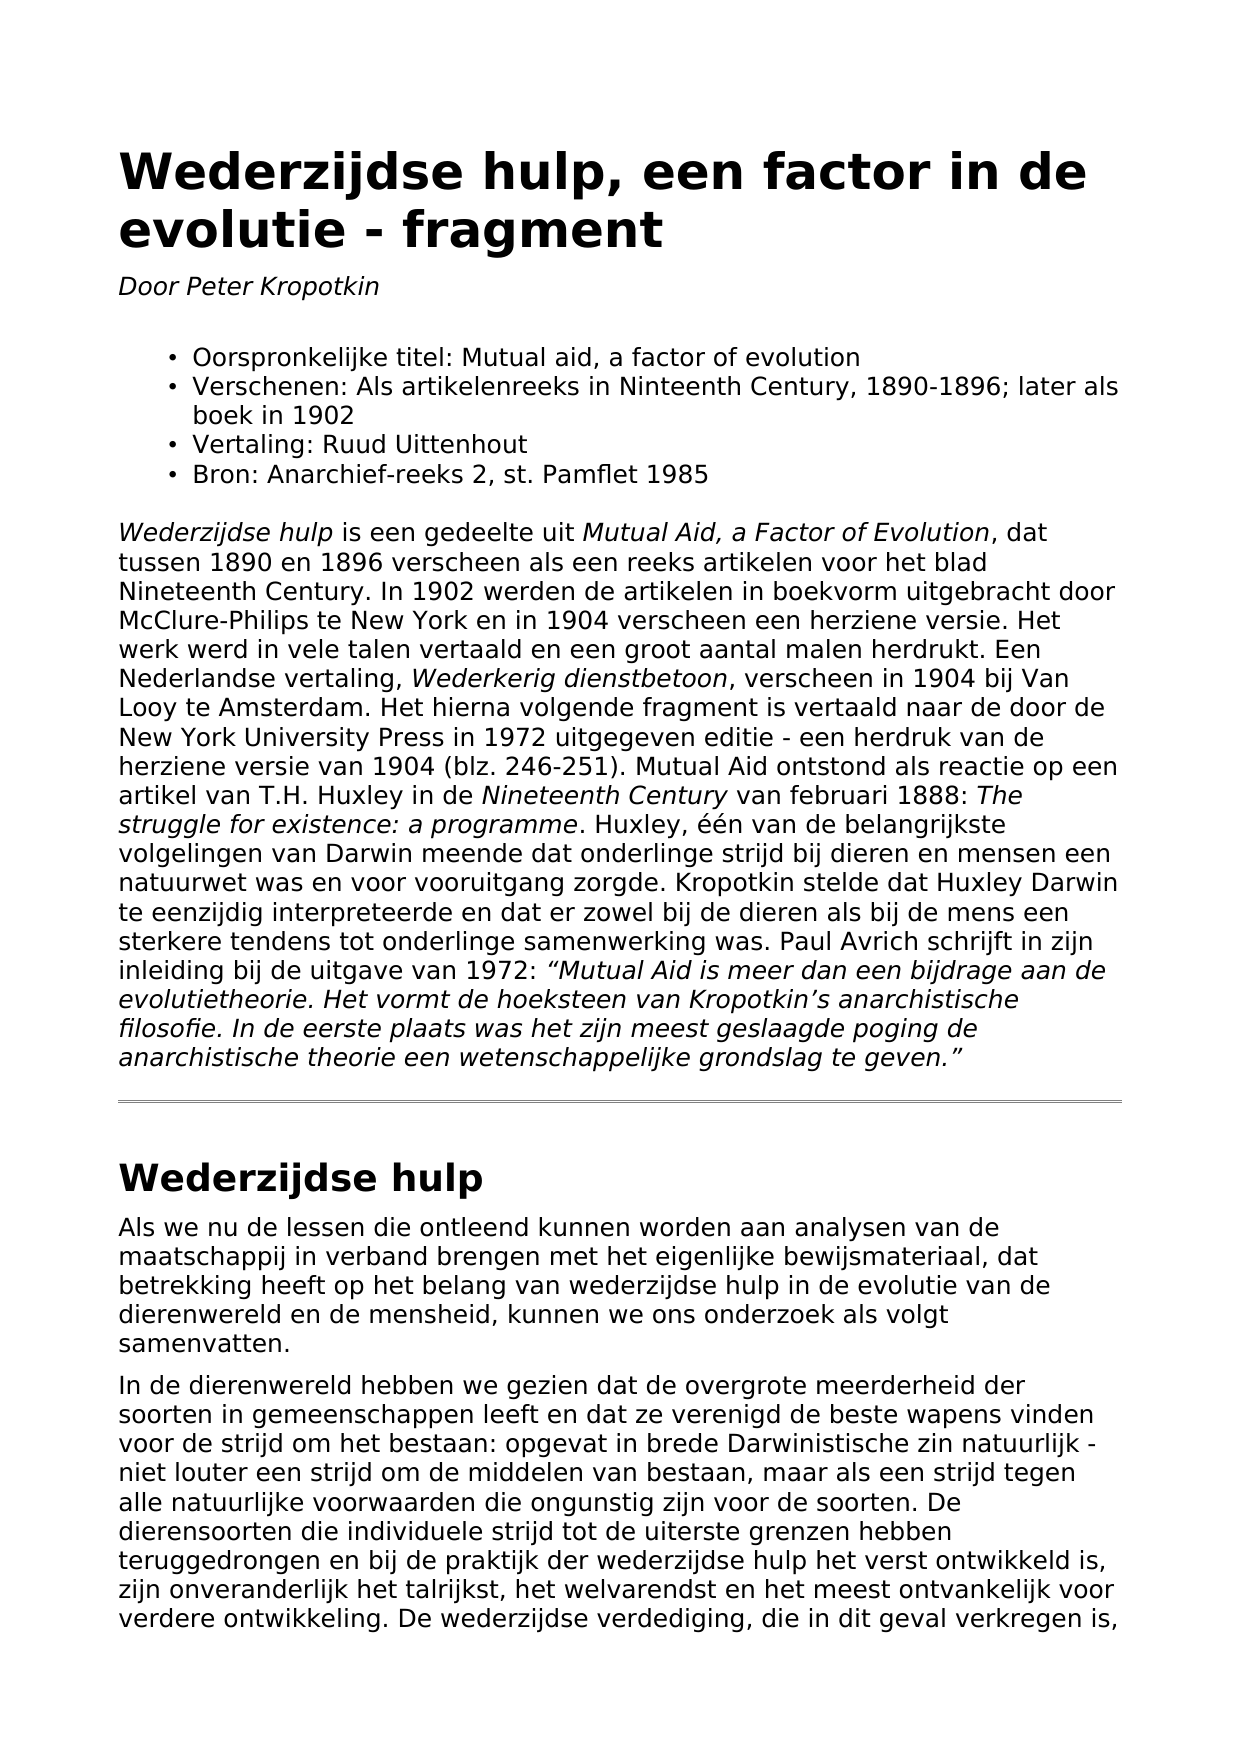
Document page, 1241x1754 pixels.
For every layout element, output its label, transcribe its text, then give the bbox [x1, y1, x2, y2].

subtitle Wederzijdse hulp, een factor in de evolutie - fragment [118, 143, 1122, 259]
text In de dierenwereld hebben we gezien dat de overgrote meerderheid der soorten in gemeenschappen leeft en dat ze verenigd de beste wapens vinden voor de strijd om het bestaan: opgevat in brede Darwinistische zin natuurlijk - niet louter een strijd om de middelen van bestaan, maar als een strijd tegen alle natuurlijke voorwaarden die ongunstig zijn voor de soorten. De dierensoorten die individuele strijd tot de uiterste grenzen hebben teruggedrongen en bij de praktijk der wederzijdse hulp het verst ontwikkeld is, zijn onveranderlijk het talrijkst, het welvarendst en het meest ontvankelijk voor verdere ontwikkeling. De wederzijdse verdediging, die in dit geval verkregen is, [118, 1371, 1122, 1633]
list Bron: Anarchief-reeks 2, st. Pamflet 1985 [177, 460, 1122, 489]
text Door Peter Kropotkin [118, 272, 1122, 301]
subtitle Wederzijdse hulp [118, 1157, 1122, 1200]
text Als we nu de lessen die ontleend kunnen worden aan analysen van de maatschappij in verband brengen met het eigenlijke bewijsmateriaal, dat betrekking heeft op het belang van wederzijdse hulp in de evolutie van de dierenwereld en de mensheid, kunnen we ons onderzoek als volgt samenvatten. [118, 1213, 1122, 1358]
list Verschenen: Als artikelenreeks in Ninteenth Century, 1890-1896; later als boek in 1902 [177, 372, 1122, 431]
list Vertaling: Ruud Uittenhout [177, 431, 1122, 460]
list Oorspronkelijke titel: Mutual aid, a factor of evolution [177, 343, 1122, 372]
text Wederzijdse hulp is een gedeelte uit Mutual Aid, a Factor of Evolution, dat tussen 1890 en 1896 verscheen als een reeks artikelen voor het blad Nineteenth Century. In 1902 werden de artikelen in boekvorm uitgebracht door McClure-Philips te New York en in 1904 verscheen een herziene versie. Het werk werd in vele talen vertaald en een groot aantal malen herdrukt. Een Nederlandse vertaling, Wederkerig dienstbetoon, verscheen in 1904 bij Van Looy te Amsterdam. Het hierna volgende fragment is vertaald naar de door de New York University Press in 1972 uitgegeven editie - een herdruk van de herziene versie van 1904 (blz. 246-251). Mutual Aid ontstond als reactie op een artikel van T.H. Huxley in de Nineteenth Century van februari 1888: The struggle for existence: a programme. Huxley, één van de belangrijkste volgelingen van Darwin meende dat onderlinge strijd bij dieren en mensen een natuurwet was en voor vooruitgang zorgde. Kropotkin stelde dat Huxley Darwin te eenzijdig interpreteerde en dat er zowel bij de dieren als bij de mens een sterkere tendens tot onderlinge samenwerking was. Paul Avrich schrijft in zijn inleiding bij de uitgave van 1972: “Mutual Aid is meer dan een bijdrage aan de evolutietheorie. Het vormt de hoeksteen van Kropotkin’s anarchistische filosofie. In de eerste plaats was het zijn meest geslaagde poging de anarchistische theorie een wetenschappelijke grondslag te geven.” [118, 518, 1122, 1073]
